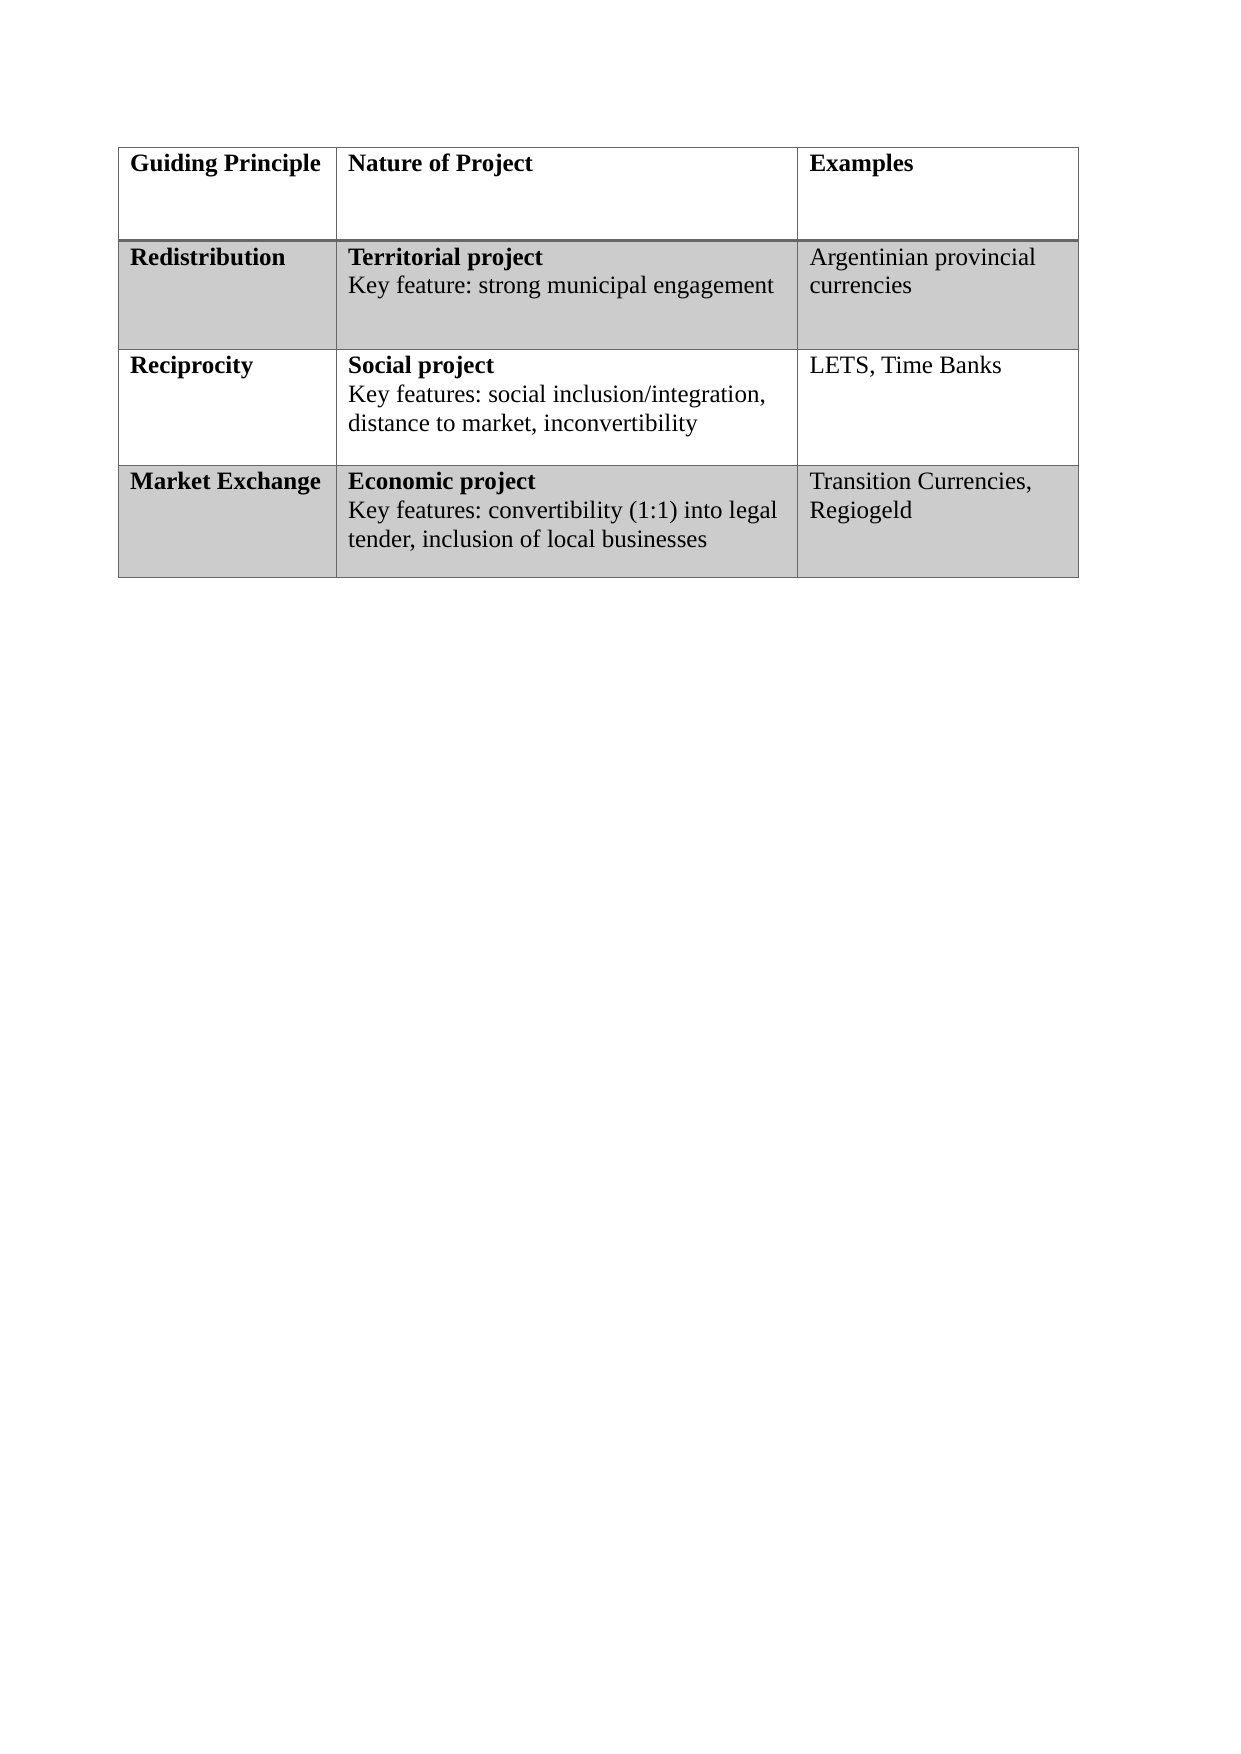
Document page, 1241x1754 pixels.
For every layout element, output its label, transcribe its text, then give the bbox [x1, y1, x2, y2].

table_cell Territorial project Key feature: strong municipal engagement [337, 242, 797, 349]
table_cell Reciprocity [119, 350, 336, 465]
table_cell Market Exchange [119, 466, 336, 577]
table_header Examples [798, 148, 1078, 238]
table_cell LETS, Time Banks [798, 350, 1078, 465]
table_cell Social project Key features: social inclusion/integration, distance to market, inconvertibility [337, 350, 797, 465]
table_cell Argentinian provincial currencies [798, 242, 1078, 349]
table_header Guiding Principle [119, 148, 336, 238]
table_cell Transition Currencies, Regiogeld [798, 466, 1078, 577]
table_cell Economic project Key features: convertibility (1:1) into legal tender, inclusion of local businesses [337, 466, 797, 577]
table_cell Redistribution [119, 242, 336, 349]
table_header Nature of Project [337, 148, 797, 238]
